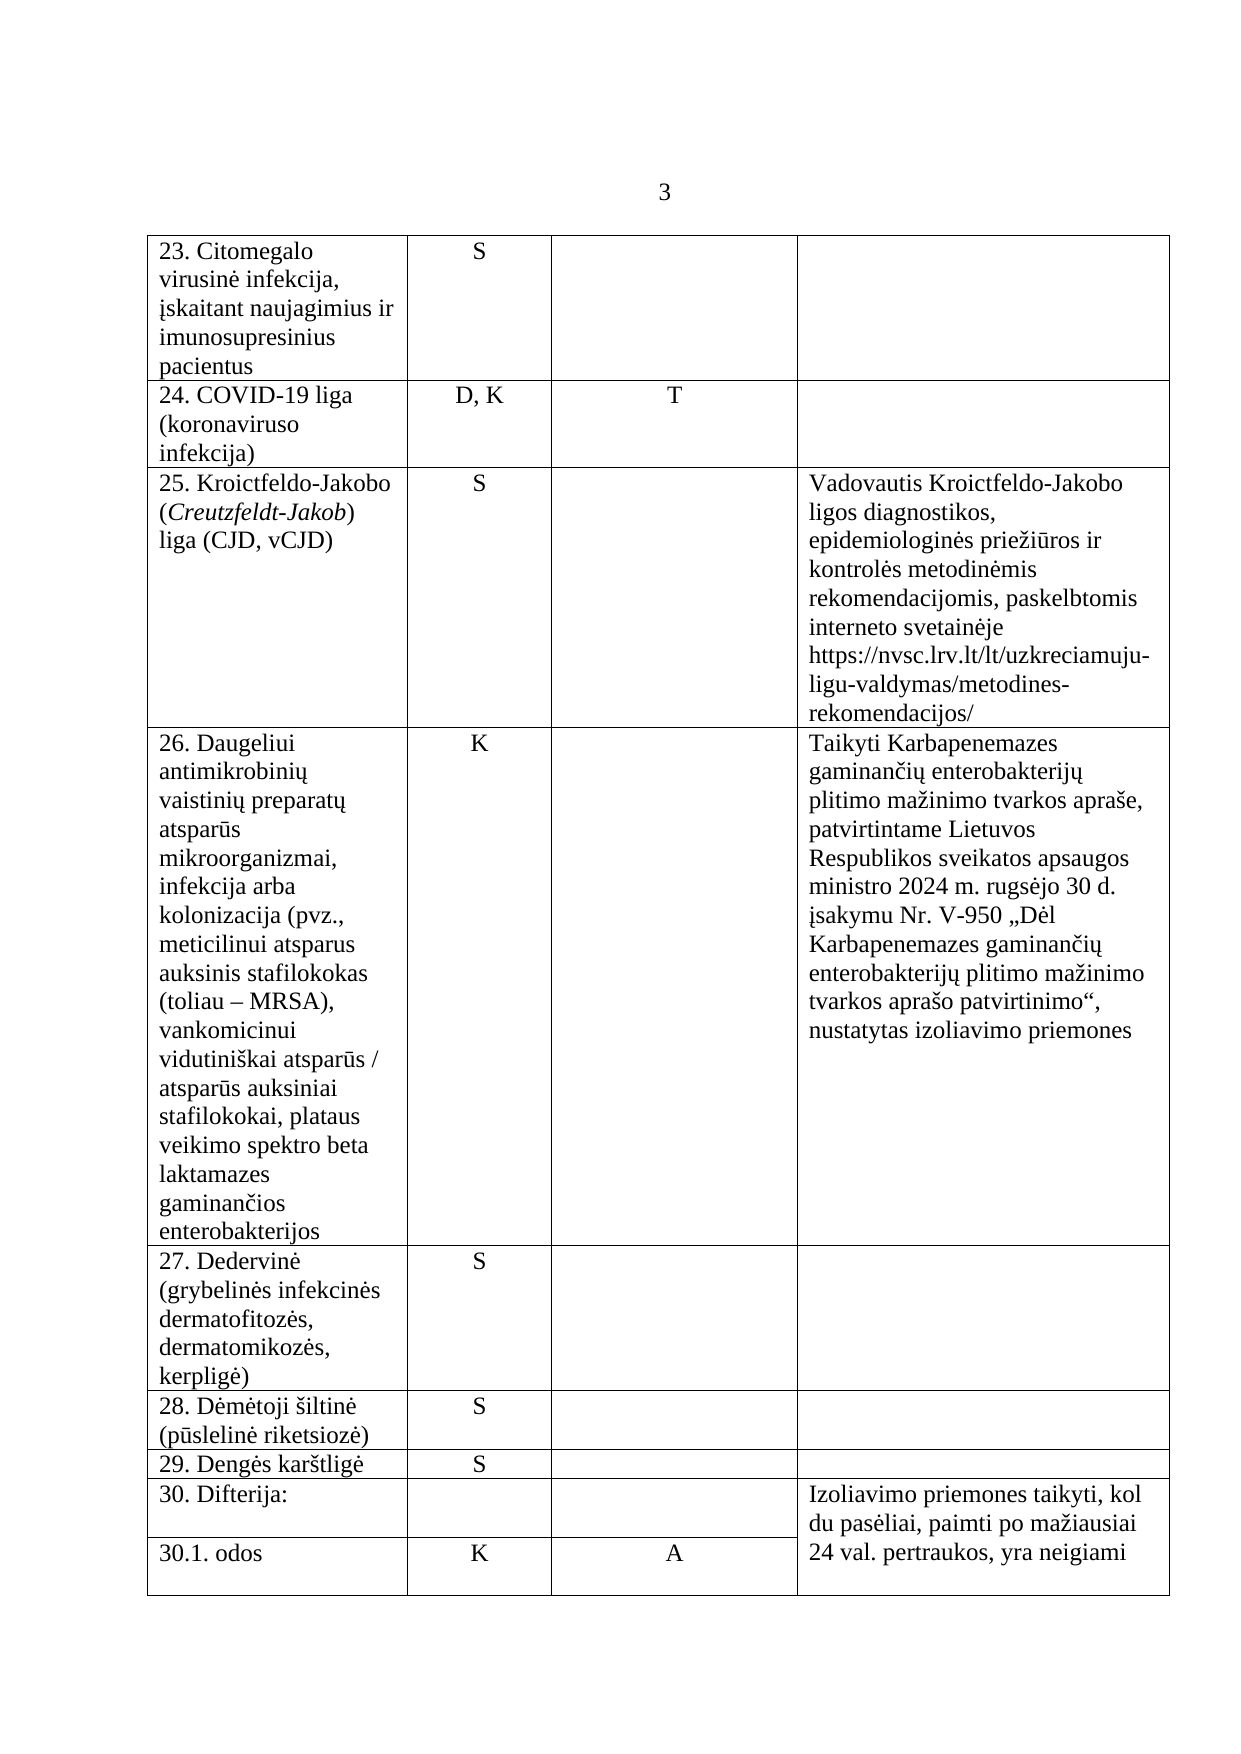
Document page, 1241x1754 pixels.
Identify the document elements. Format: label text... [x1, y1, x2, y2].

table_cell D, K [408, 381, 551, 467]
table_cell A [552, 1538, 797, 1595]
table_cell T [552, 381, 797, 467]
table_cell S [408, 468, 551, 727]
table_cell [552, 1450, 797, 1478]
table_cell 24. COVID-19 liga (koronaviruso infekcija) [148, 381, 407, 467]
table_cell [552, 728, 797, 1245]
table_cell 23. Citomegalo virusinė infekcija, įskaitant naujagimius ir imunosupresinius pacientus [148, 236, 407, 379]
table_cell [798, 1450, 1169, 1478]
table_cell 29. Dengės karštligė [148, 1450, 407, 1478]
table_cell [798, 1246, 1169, 1390]
table_cell 28. Dėmėtoji šiltinė (pūslelinė riketsiozė) [148, 1391, 407, 1448]
table_cell [798, 1391, 1169, 1448]
table_cell S [408, 1391, 551, 1448]
table_cell [798, 236, 1169, 379]
table_cell 30.1. odos [148, 1538, 407, 1595]
table_cell Taikyti Karbapenemazes gaminančių enterobakterijų plitimo mažinimo tvarkos apraše, patvirtintame Lietuvos Respublikos sveikatos apsaugos ministro 2024 m. rugsėjo 30 d. įsakymu Nr. V-950 „Dėl Karbapenemazes gaminančių enterobakterijų plitimo mažinimo tvarkos aprašo patvirtinimo“, nustatytas izoliavimo priemones [798, 728, 1169, 1245]
table_cell [552, 236, 797, 379]
table_cell [552, 1479, 797, 1537]
table_cell [798, 381, 1169, 467]
table_cell 25. Kroictfeldo-Jakobo (Creutzfeldt-Jakob) liga (CJD, vCJD) [148, 468, 407, 727]
table_cell S [408, 236, 551, 379]
table_cell K [408, 728, 551, 1245]
table_cell S [408, 1450, 551, 1478]
table_cell [552, 1246, 797, 1390]
table_cell [552, 1391, 797, 1448]
table_cell Vadovautis Kroictfeldo-Jakobo ligos diagnostikos, epidemiologinės priežiūros ir kontrolės metodinėmis rekomendacijomis, paskelbtomis interneto svetainėje https://nvsc.lrv.lt/lt/uzkreciamuju-ligu-valdymas/metodines-rekomendacijos/ [798, 468, 1169, 727]
table_cell K [408, 1538, 551, 1595]
table_cell 26. Daugeliui antimikrobinių vaistinių preparatų atsparūs mikroorganizmai, infekcija arba kolonizacija (pvz., meticilinui atsparus auksinis stafilokokas (toliau – MRSA), vankomicinui vidutiniškai atsparūs / atsparūs auksiniai stafilokokai, plataus veikimo spektro beta laktamazes gaminančios enterobakterijos [148, 728, 407, 1245]
table_cell Izoliavimo priemones taikyti, kol du pasėliai, paimti po mažiausiai 24 val. pertraukos, yra neigiami [798, 1479, 1169, 1595]
table_cell [408, 1479, 551, 1537]
table_cell S [408, 1246, 551, 1390]
table_cell [552, 468, 797, 727]
table_cell 30. Difterija: [148, 1479, 407, 1537]
table_cell 27. Dedervinė (grybelinės infekcinės dermatofitozės, dermatomikozės, kerpligė) [148, 1246, 407, 1390]
